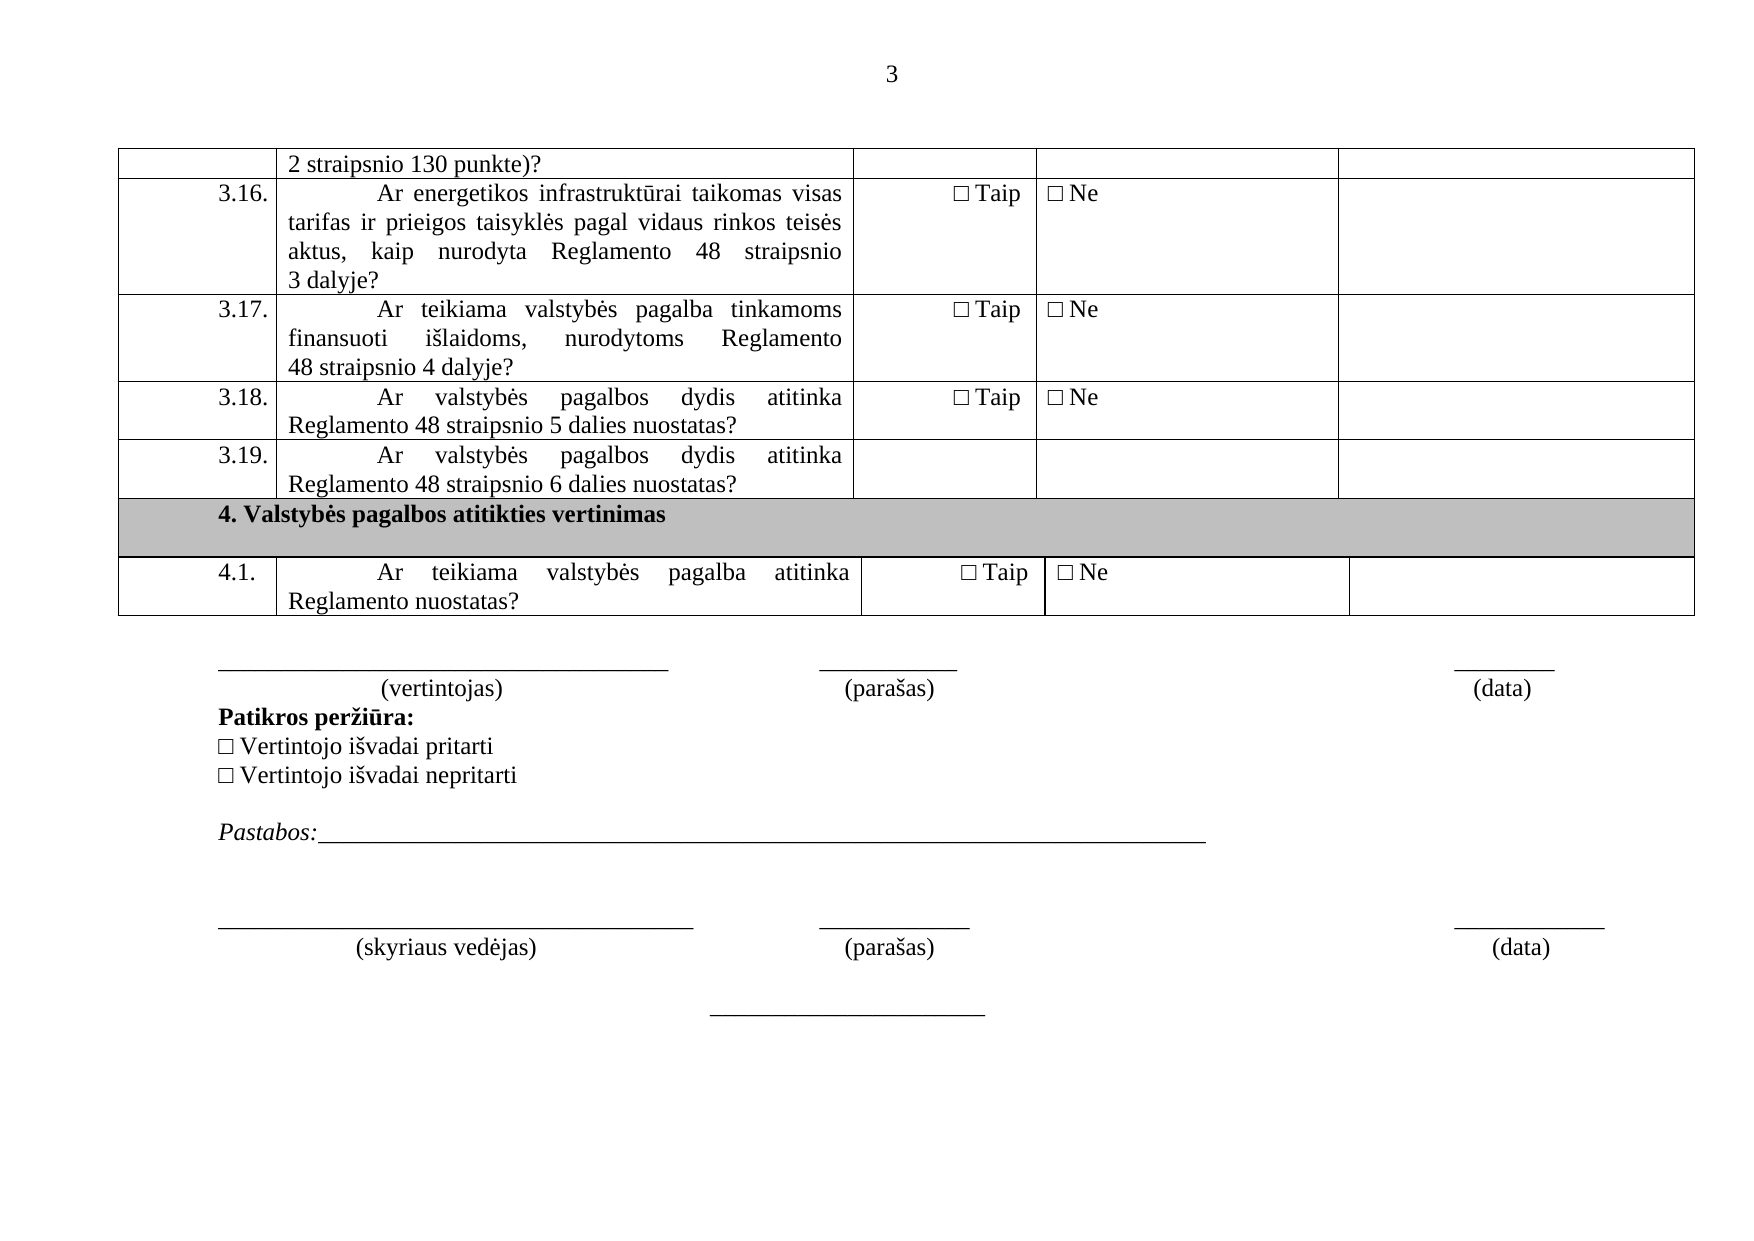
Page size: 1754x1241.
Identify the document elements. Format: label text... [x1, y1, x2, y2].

table_cell [1037, 440, 1338, 498]
table_cell [1688, 702, 1694, 903]
table_cell ________ (data) [1354, 616, 1688, 702]
table_cell [854, 149, 1036, 177]
table_cell 3.19. [119, 440, 276, 498]
table_cell Ar teikiama valstybės pagalba tinkamoms finansuoti išlaidoms, nurodytoms Reglamento 48 straipsnio 4 dalyje? [277, 295, 853, 381]
table_cell [1037, 149, 1338, 177]
table_cell 3.16. [119, 179, 276, 293]
table_cell Ar valstybės pagalbos dydis atitinka Reglamento 48 straipsnio 5 dalies nuostatas? [277, 382, 853, 439]
text ______________________ [118, 990, 1577, 1018]
table_cell [1688, 904, 1694, 961]
table_cell [1339, 440, 1694, 498]
table_cell [1339, 149, 1694, 177]
table_cell □ Ne [1037, 295, 1338, 381]
table_cell [1688, 616, 1694, 702]
table_cell [1339, 179, 1694, 293]
table_cell ______________________________________ (skyriaus vedėjas) [118, 904, 719, 961]
table_cell 2 straipsnio 130 punkte)? [277, 149, 853, 177]
table_cell □ Taip [854, 382, 1036, 439]
table_cell ___________ (parašas) [720, 616, 1354, 702]
table_cell ____________ (parašas) [720, 904, 1354, 961]
table_cell [1339, 382, 1694, 439]
table_cell 3.17. [119, 295, 276, 381]
table_cell ____________________________________ (vertintojas) [118, 616, 719, 702]
table_cell □ Taip [854, 295, 1036, 381]
table_cell Ar valstybės pagalbos dydis atitinka Reglamento 48 straipsnio 6 dalies nuostatas? [277, 440, 853, 498]
table_cell 3.18. [119, 382, 276, 439]
table_cell Ar energetikos infrastruktūrai taikomas visas tarifas ir prieigos taisyklės pagal vidaus rinkos teisės aktus, kaip nurodyta Reglamento 48 straipsnio 3 dalyje? [277, 179, 853, 293]
table_cell □ Ne [1037, 179, 1338, 293]
table_cell ____________ (data) [1354, 904, 1688, 961]
table_cell 4.1. [119, 558, 276, 615]
table_cell [119, 149, 276, 177]
table_cell Ar teikiama valstybės pagalba atitinka Reglamento nuostatas? [277, 558, 861, 615]
table_cell □ Ne [1037, 382, 1338, 439]
table_cell [1350, 558, 1694, 615]
table_cell [854, 440, 1036, 498]
table_cell 4. Valstybės pagalbos atitikties vertinimas [119, 499, 1694, 556]
table_cell □ Taip [854, 179, 1036, 293]
table_cell □ Taip [862, 558, 1044, 615]
table_cell □ Ne [1046, 558, 1349, 615]
table_cell Patikros peržiūra: □ Vertintojo išvadai pritarti □ Vertintojo išvadai nepritarti Pastabos:_______________________________________________________________________ [118, 702, 1688, 903]
table_cell [1339, 295, 1694, 381]
